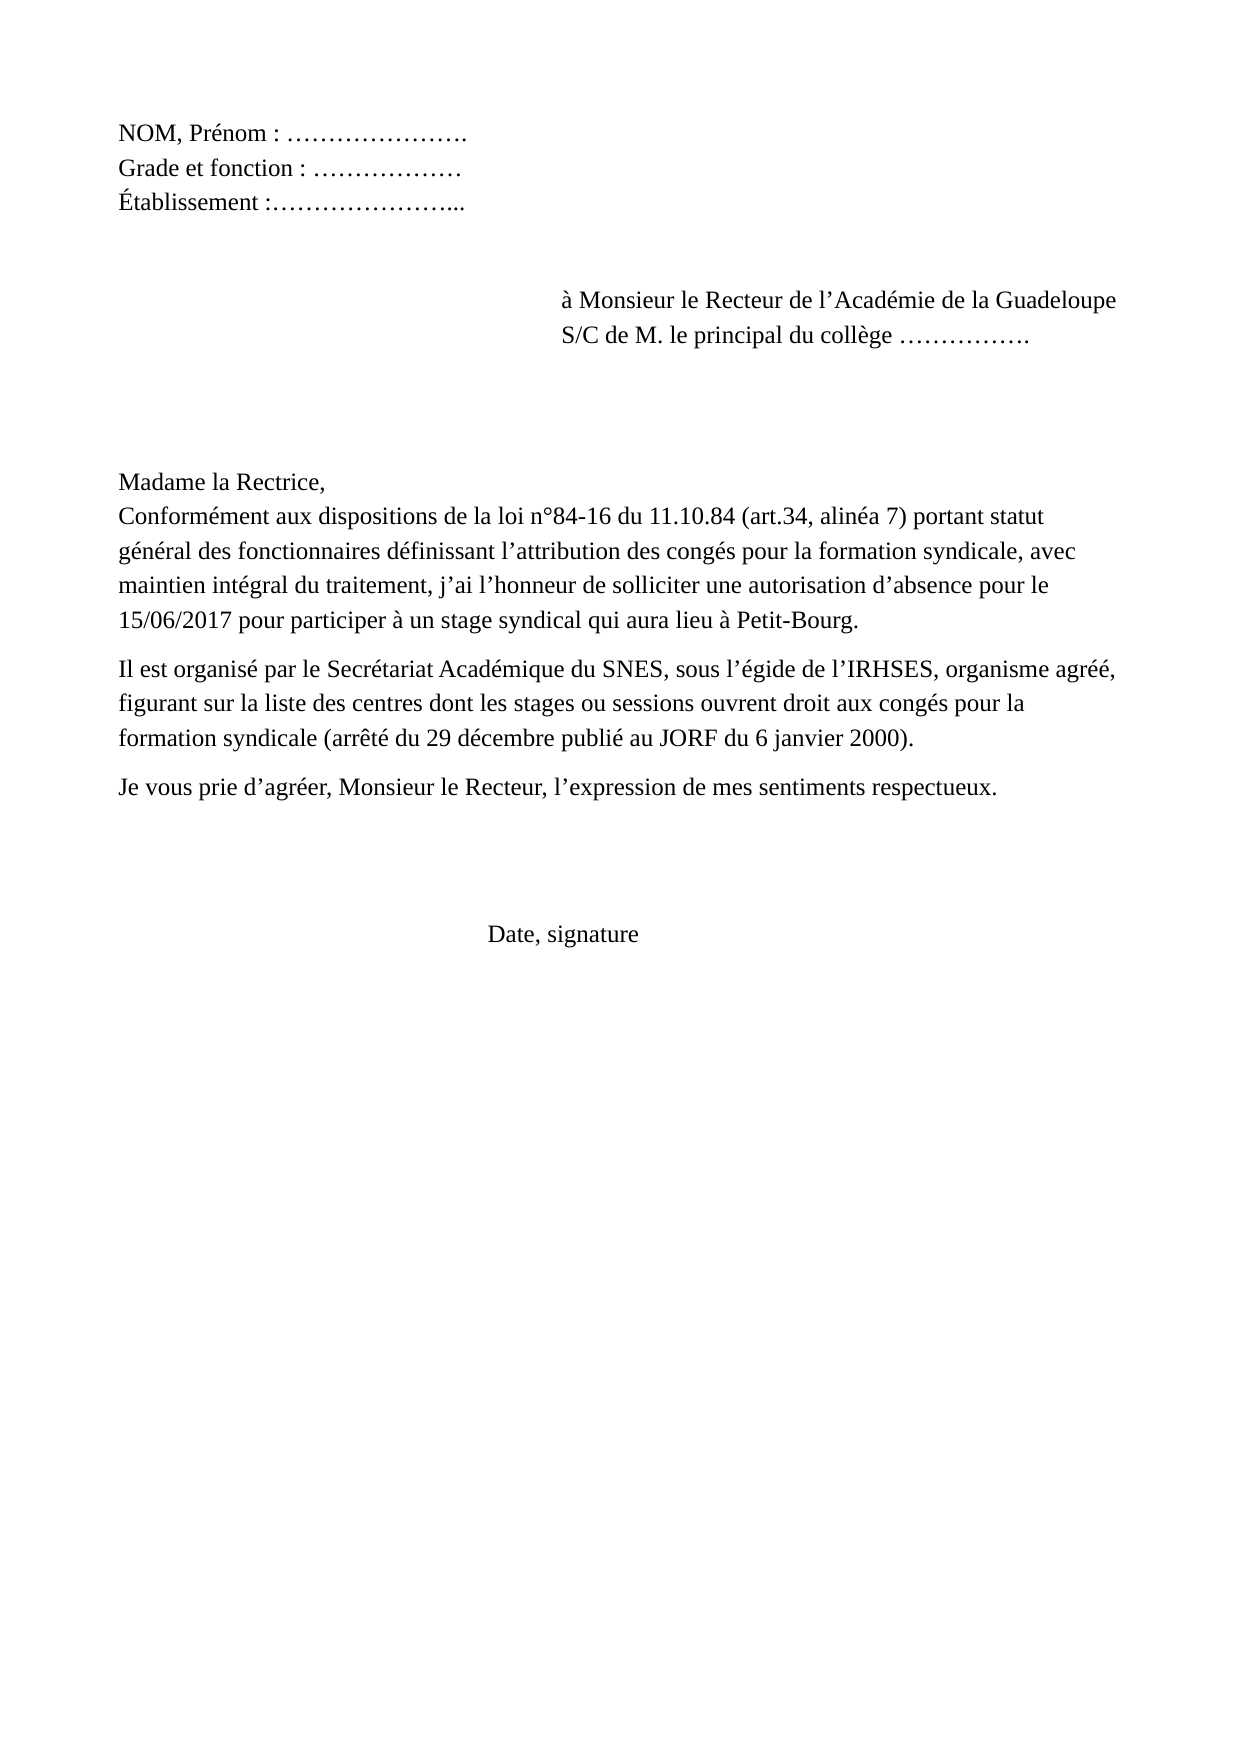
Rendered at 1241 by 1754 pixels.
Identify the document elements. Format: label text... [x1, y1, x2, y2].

text à Monsieur le Recteur de l’Académie de la Guadeloupe S/C de M. le principal du collège ……………. [118, 285, 1122, 348]
text Date, signature [118, 919, 1122, 948]
text NOM, Prénom : …………………. Grade et fonction : ……………… Établissement :…………………... [118, 118, 1122, 216]
text Je vous prie d’agréer, Monsieur le Recteur, l’expression de mes sentiments respectueux. [118, 772, 1122, 801]
text Madame la Rectrice, Conformément aux dispositions de la loi n°84-16 du 11.10.84 (art.34, alinéa 7) portant statut général des fonctionnaires définissant l’attribution des congés pour la formation syndicale, avec maintien intégral du traitement, j’ai l’honneur de solliciter une autorisation d’absence pour le 15/06/2017 pour participer à un stage syndical qui aura lieu à Petit-Bourg. [118, 467, 1122, 633]
text Il est organisé par le Secrétariat Académique du SNES, sous l’égide de l’IRHSES, organisme agréé, figurant sur la liste des centres dont les stages ou sessions ouvrent droit aux congés pour la formation syndicale (arrêté du 29 décembre publié au JORF du 6 janvier 2000). [118, 654, 1122, 752]
